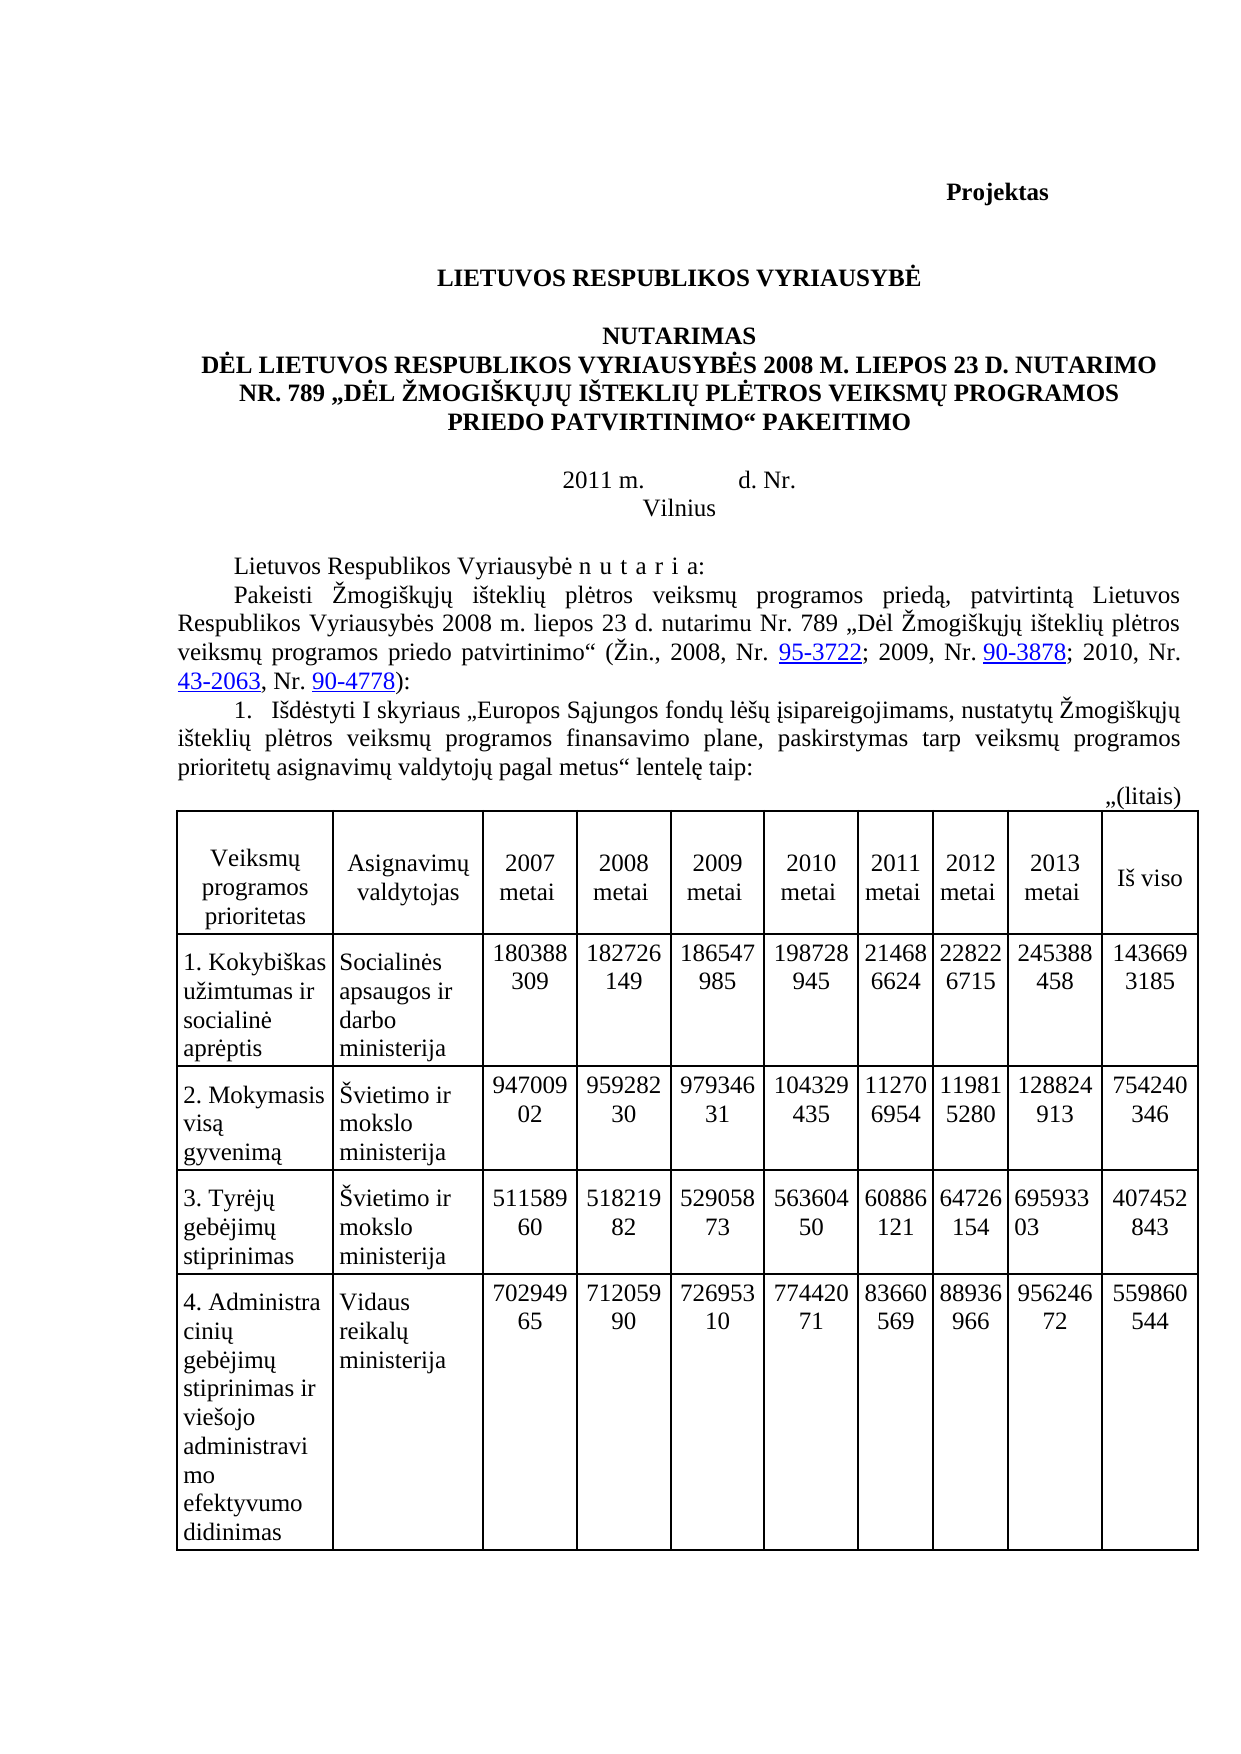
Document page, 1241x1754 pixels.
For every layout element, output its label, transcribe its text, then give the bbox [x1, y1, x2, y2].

table_cell Švietimo ir mokslo ministerija [334, 1067, 482, 1169]
table_cell Švietimo ir mokslo ministerija [334, 1171, 482, 1273]
table_header 2007 metai [484, 812, 576, 933]
table_cell 228226715 [934, 935, 1007, 1065]
text DĖL LIETUVOS RESPUBLIKOS VYRIAUSYBĖS 2008 M. LIEPOS 23 D. NUTARIMO NR. 789 „DĖL ŽMOGIŠKŲJŲ IŠTEKLIŲ PLĖTROS VEIKSMŲ PROGRAMOS [177, 350, 1181, 407]
text 1. Išdėstyti I skyriaus „Europos Sąjungos fondų lėšų įsipareigojimams, nustatytų Žmogiškųjų išteklių plėtros veiksmų programos finansavimo plane, paskirstymas tarp veiksmų programos prioritetų asignavimų valdytojų pagal metus“ lentelę taip: [177, 695, 1181, 781]
table_cell 186547985 [672, 935, 763, 1065]
text Projektas [717, 177, 1181, 206]
table_cell 95928230 [578, 1067, 670, 1169]
table_cell 94700902 [484, 1067, 576, 1169]
table_cell 60886121 [859, 1171, 932, 1273]
table_cell 2. Mokymasis visą gyvenimą [178, 1067, 332, 1169]
table_cell 88936966 [934, 1275, 1007, 1549]
table_cell 1. Kokybiškas užimtumas ir socialinė aprėptis [178, 935, 332, 1065]
table_cell 559860544 [1103, 1275, 1197, 1549]
text „(litais) [177, 781, 1181, 810]
table_cell 70294965 [484, 1275, 576, 1549]
table_cell 71205990 [578, 1275, 670, 1549]
table_cell 51158960 [484, 1171, 576, 1273]
table_header 2010 metai [765, 812, 857, 933]
text NUTARIMAS [177, 321, 1181, 350]
table_cell 4. Administracinių gebėjimų stiprinimas ir viešojo administravimo efektyvumo didinimas [178, 1275, 332, 1549]
table_cell 112706954 [859, 1067, 932, 1169]
table_cell 72695310 [672, 1275, 763, 1549]
table_cell 214686624 [859, 935, 932, 1065]
table_header 2011 metai [859, 812, 932, 933]
table_cell 95624672 [1009, 1275, 1101, 1549]
table_cell 51821982 [578, 1171, 670, 1273]
table_header Asignavimų valdytojas [334, 812, 482, 933]
table_cell 182726149 [578, 935, 670, 1065]
table_header Veiksmų programos prioritetas [178, 812, 332, 933]
text LIETUVOS RESPUBLIKOS VYRIAUSYBĖ [177, 263, 1181, 292]
table_cell Vidaus reikalų ministerija [334, 1275, 482, 1549]
table_cell 77442071 [765, 1275, 857, 1549]
table_header Iš viso [1103, 812, 1197, 933]
text 2011 m. d. Nr. [177, 465, 1181, 493]
table_header 2013 metai [1009, 812, 1101, 933]
table_cell 563604 50 [765, 1171, 857, 1273]
table_cell 245388458 [1009, 935, 1101, 1065]
table_cell 198728945 [765, 935, 857, 1065]
table_cell 97934631 [672, 1067, 763, 1169]
table_cell 69593303 [1009, 1171, 1101, 1273]
table_cell 3. Tyrėjų gebėjimų stiprinimas [178, 1171, 332, 1273]
text Lietuvos Respublikos Vyriausybė nutaria: [177, 551, 1181, 580]
table_cell 407452843 [1103, 1171, 1197, 1273]
text Pakeisti Žmogiškųjų išteklių plėtros veiksmų programos priedą, patvirtintą Lietuvos Respublikos Vyriausybės 2008 m. liepos 23 d. nutarimu Nr. 789 „Dėl Žmogiškųjų išteklių plėtros veiksmų programos priedo patvirtinimo“ (Žin., 2008, Nr. 95-3722; 2009, Nr. 90-3878; 2010, Nr. 43-2063, Nr. 90-4778): [177, 580, 1181, 695]
table_header 2008 metai [578, 812, 670, 933]
table_cell 1436693185 [1103, 935, 1197, 1065]
table_cell Socialinės apsaugos ir darbo ministerija [334, 935, 482, 1065]
table_cell 104329435 [765, 1067, 857, 1169]
table_header 2009 metai [672, 812, 763, 933]
table_cell 119815280 [934, 1067, 1007, 1169]
table_cell 128824913 [1009, 1067, 1101, 1169]
table_header 2012 metai [934, 812, 1007, 933]
table_cell 64726154 [934, 1171, 1007, 1273]
text PRIEDO PATVIRTINIMO“ PAKEITIMO [177, 407, 1181, 436]
table_cell 754240346 [1103, 1067, 1197, 1169]
table_cell 180388309 [484, 935, 576, 1065]
table_cell 52905873 [672, 1171, 763, 1273]
table_cell 83660569 [859, 1275, 932, 1549]
text Vilnius [177, 493, 1181, 522]
